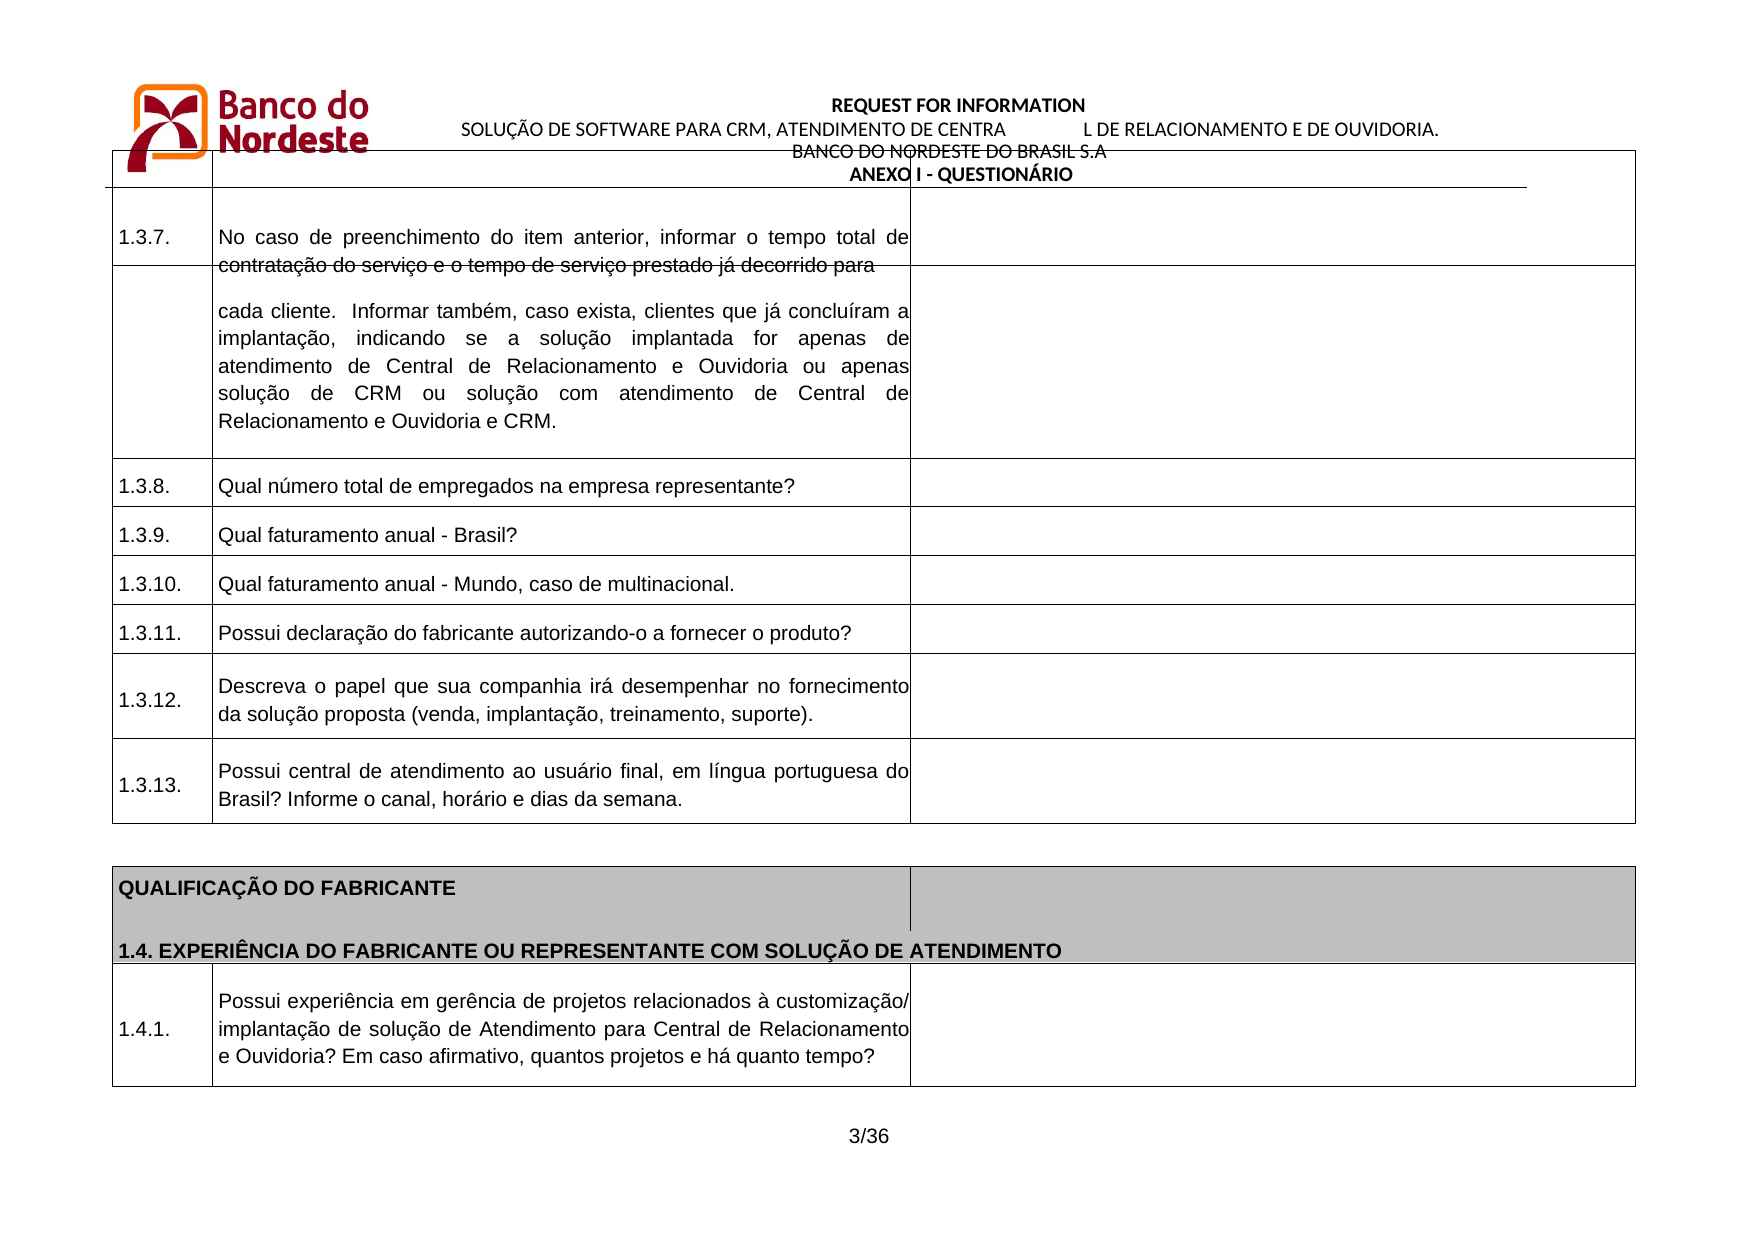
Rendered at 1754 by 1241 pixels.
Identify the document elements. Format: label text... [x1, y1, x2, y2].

table_cell [911, 654, 1635, 738]
table_cell 1.3.9. [113, 507, 212, 555]
table_cell [113, 919, 910, 925]
table_cell [911, 556, 1635, 604]
table_cell 1.3.12. [113, 654, 212, 738]
table_cell cada cliente. Informar também, caso exista, clientes que já concluíram a implantação, indicando se a solução implantada for apenas de atendimento de Central de Relacionamento e Ouvidoria ou apenas solução de CRM ou solução com atendimento de Central de Relacionamento e Ouvidoria e CRM. [213, 266, 910, 457]
table_cell Possui declaração do fabricante autorizando-o a fornecer o produto? [213, 605, 910, 653]
table_cell [911, 964, 1635, 1086]
table_cell Possui central de atendimento ao usuário final, em língua portuguesa do Brasil? Informe o canal, horário e dias da semana. [213, 739, 910, 822]
table_cell Possui experiência em gerência de projetos relacionados à customização/ implantação de solução de Atendimento para Central de Relacionamento e Ouvidoria? Em caso afirmativo, quantos projetos e há quanto tempo? [213, 964, 910, 1086]
table_cell 1.4. EXPERIÊNCIA DO FABRICANTE OU REPRESENTANTE COM SOLUÇÃO DE ATENDIMENTO [113, 931, 1635, 962]
table_cell [911, 605, 1635, 653]
table_cell Qual número total de empregados na empresa representante? [213, 459, 910, 506]
table_cell 1.4.1. [113, 964, 212, 1086]
table_cell 1.3.7. [113, 151, 212, 265]
table_cell [113, 266, 212, 457]
picture [117, 73, 375, 150]
table_cell [911, 459, 1635, 506]
table_cell 1.3.8. [113, 459, 212, 506]
table_cell Qual faturamento anual - Brasil? [213, 507, 910, 555]
table_cell 1.3.13. [113, 739, 212, 822]
table_cell 1.3.11. [113, 605, 212, 653]
table_cell 1.3.10. [113, 556, 212, 604]
table_cell [911, 507, 1635, 555]
table_cell Descreva o papel que sua companhia irá desempenhar no fornecimento da solução proposta (venda, implantação, treinamento, suporte). [213, 654, 910, 738]
table_header [911, 867, 1635, 913]
table_cell [911, 739, 1635, 822]
table_cell Qual faturamento anual - Mundo, caso de multinacional. [213, 556, 910, 604]
table_header QUALIFICAÇÃO DO FABRICANTE [113, 867, 910, 913]
table_cell No caso de preenchimento do item anterior, informar o tempo total de contratação do serviço e o tempo de serviço prestado já decorrido para [213, 151, 910, 265]
table_cell [911, 266, 1635, 457]
table_cell [911, 919, 1635, 925]
table_cell [911, 151, 1635, 265]
